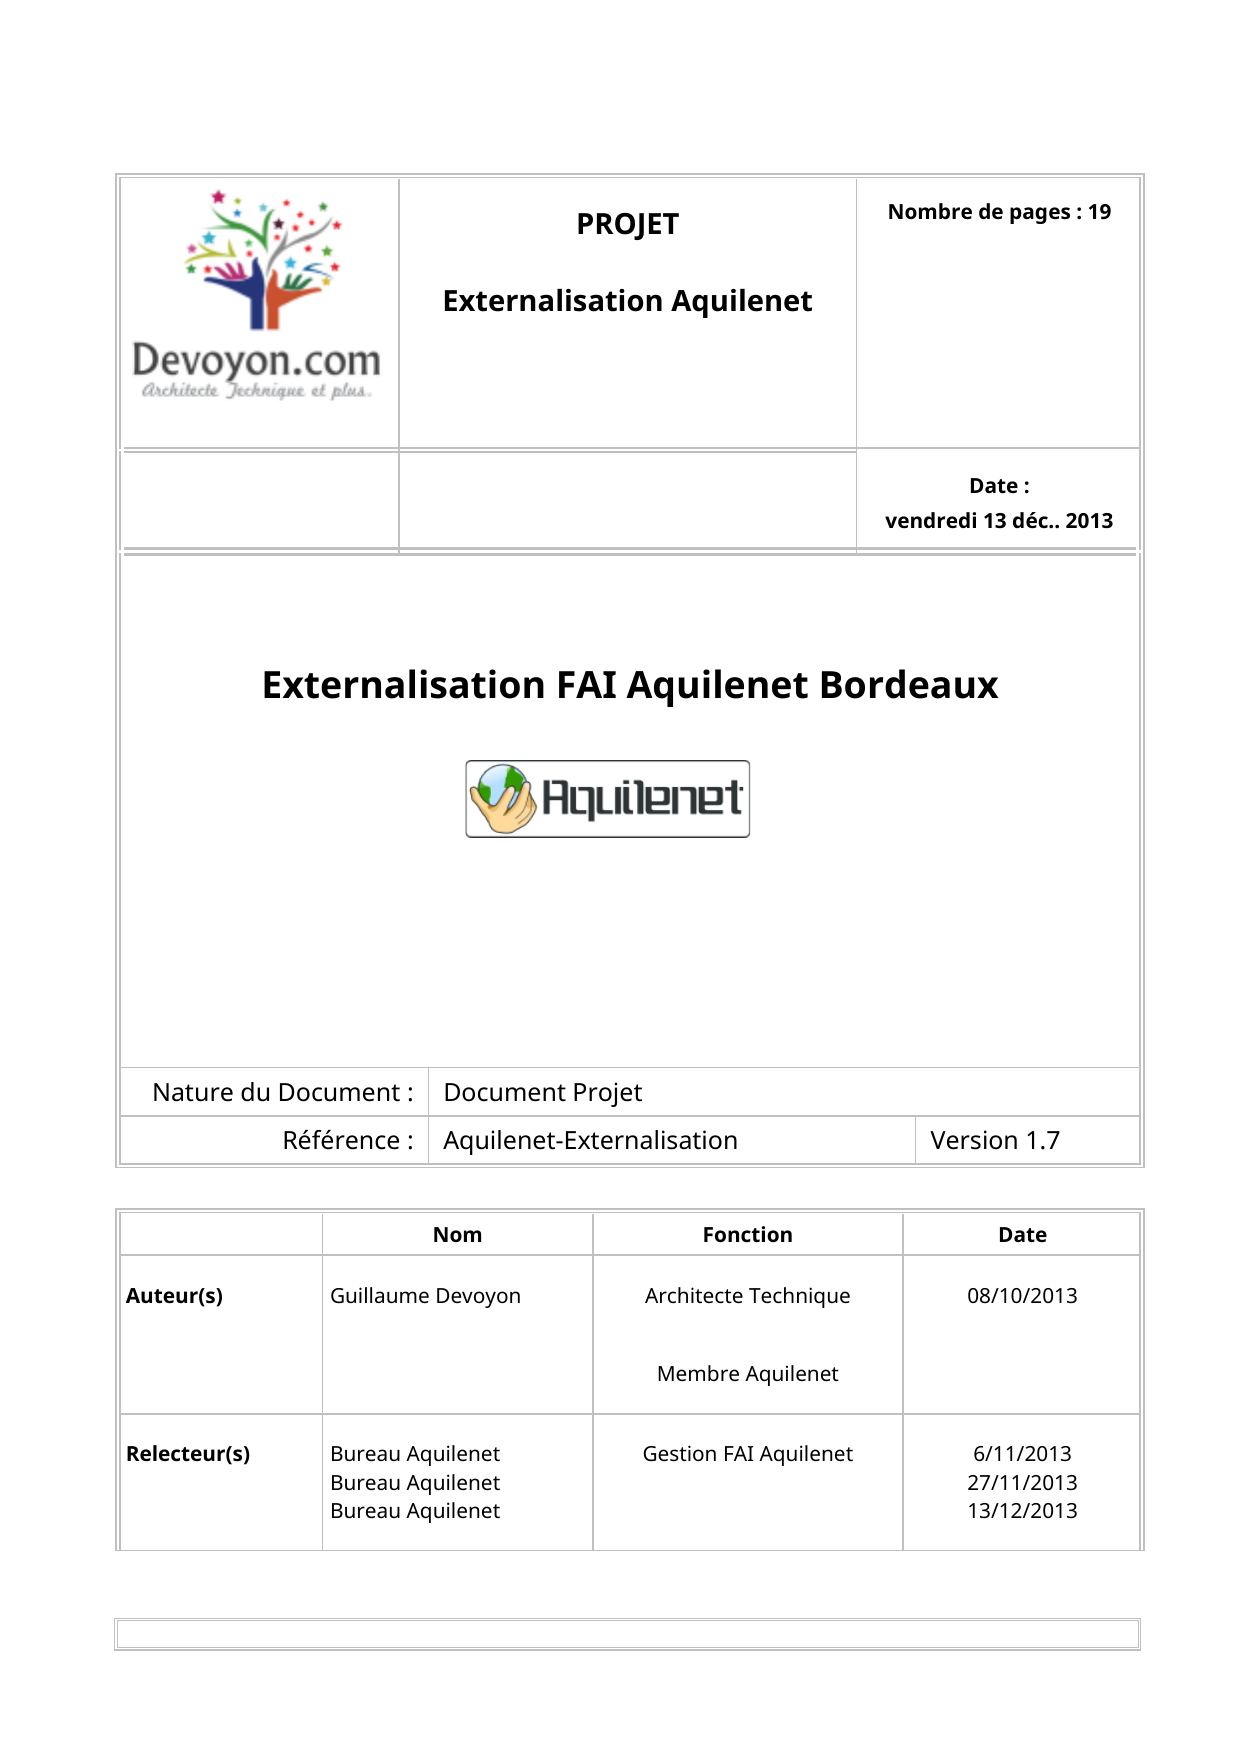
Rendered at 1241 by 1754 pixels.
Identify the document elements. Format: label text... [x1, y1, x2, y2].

table_header Nom [323, 1213, 593, 1254]
table_cell Externalisation FAI Aquilenet Bordeaux [118, 547, 1142, 1067]
table_cell Aquilenet-Externalisation [429, 1117, 915, 1163]
table_cell [118, 447, 398, 547]
table_cell Date : vendredi 13 déc.. 2013 [857, 449, 1139, 547]
table_cell Relecteur(s) [121, 1415, 322, 1550]
table_cell Document Projet [429, 1068, 1139, 1115]
table_cell Auteur(s) [121, 1256, 322, 1413]
table_header PROJET Externalisation Aquilenet [400, 178, 856, 447]
table_header [121, 1213, 322, 1254]
table_header Nombre de pages : 14 [857, 178, 1139, 447]
table_cell 08/10/2013 [904, 1256, 1139, 1413]
table_cell 6/11/2013 27/11/2013 13/12/2013 [904, 1415, 1139, 1550]
table_cell [400, 453, 856, 547]
table_cell Gestion FAI Aquilenet [594, 1415, 902, 1550]
picture [465, 760, 751, 838]
table_header Fonction [594, 1213, 903, 1254]
table_cell Version 1.7 [916, 1117, 1139, 1163]
table_cell Architecte Technique Membre Aquilenet [594, 1256, 902, 1413]
table_cell Nature du Document : [121, 1068, 428, 1115]
table_cell Référence : [121, 1117, 428, 1163]
table_cell Guillaume Devoyon [323, 1256, 592, 1413]
picture [125, 178, 392, 407]
table_header Date [904, 1213, 1139, 1254]
table_cell Bureau Aquilenet Bureau Aquilenet Bureau Aquilenet [323, 1415, 592, 1550]
table_header [121, 179, 398, 447]
